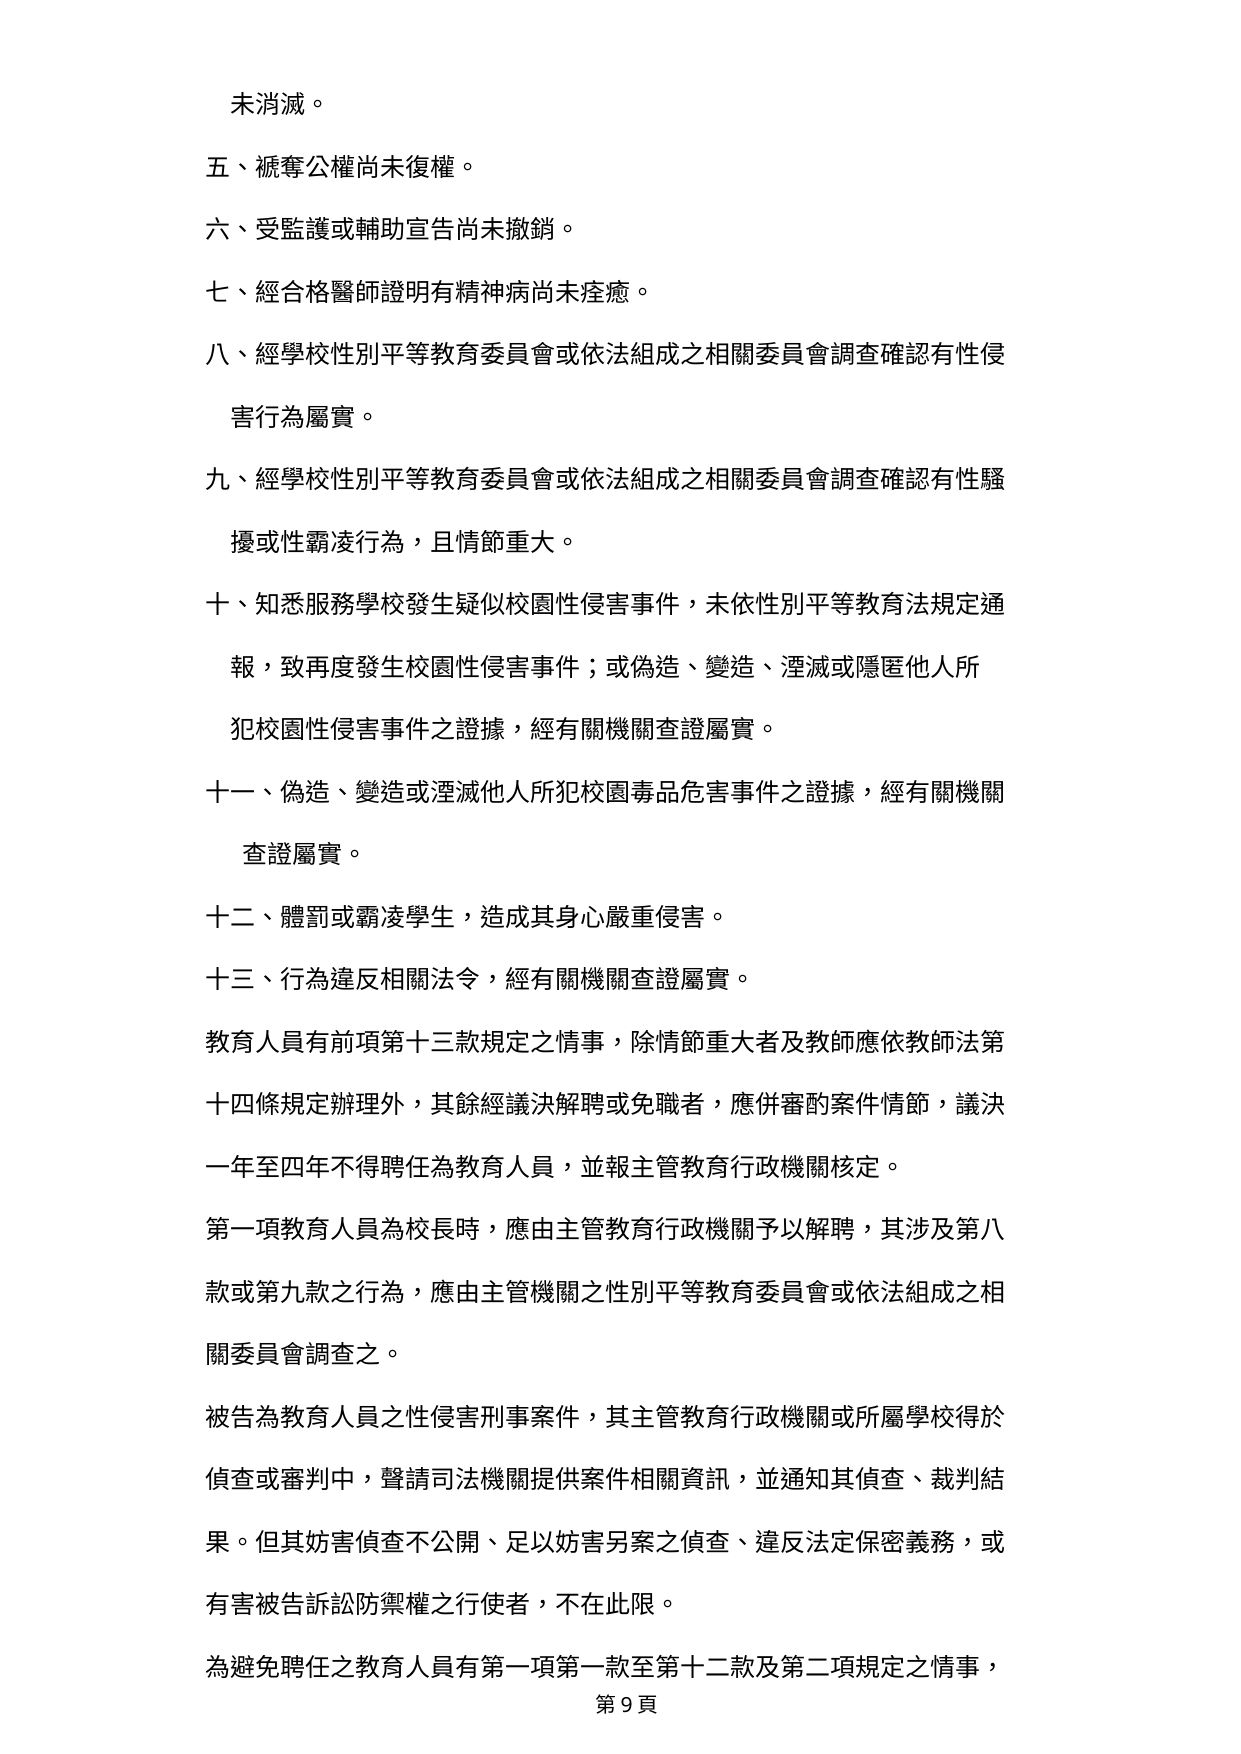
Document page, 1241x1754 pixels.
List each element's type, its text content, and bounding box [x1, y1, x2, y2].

text 有害被告訴訟防禦權之行使者，不在此限。 [94, 1561, 1146, 1624]
text 十四條規定辦理外，其餘經議決解聘或免職者，應併審酌案件情節，議決 [94, 1061, 1146, 1124]
text 五、褫奪公權尚未復權。 [94, 124, 1146, 186]
text 款或第九款之行為，應由主管機關之性別平等教育委員會或依法組成之相 [94, 1249, 1146, 1311]
text 犯校園性侵害事件之證據，經有關機關查證屬實。 [94, 686, 1146, 749]
text 果。但其妨害偵查不公開、足以妨害另案之偵查、違反法定保密義務，或 [94, 1499, 1146, 1561]
text 被告為教育人員之性侵害刑事案件，其主管教育行政機關或所屬學校得於 [94, 1374, 1146, 1436]
text 一年至四年不得聘任為教育人員，並報主管教育行政機關核定。 [94, 1124, 1146, 1186]
text 教育人員有前項第十三款規定之情事，除情節重大者及教師應依教師法第 [94, 999, 1146, 1061]
text 八、經學校性別平等教育委員會或依法組成之相關委員會調查確認有性侵 [94, 311, 1146, 374]
text 九、經學校性別平等教育委員會或依法組成之相關委員會調查確認有性騷 [94, 436, 1146, 499]
text 關委員會調查之。 [94, 1311, 1146, 1374]
text 偵查或審判中，聲請司法機關提供案件相關資訊，並通知其偵查、裁判結 [94, 1436, 1146, 1499]
text 報，致再度發生校園性侵害事件；或偽造、變造、湮滅或隱匿他人所 [94, 624, 1146, 686]
text 查證屬實。 [94, 811, 1146, 874]
text 未消滅。 [94, 61, 1146, 124]
text 為避免聘任之教育人員有第一項第一款至第十二款及第二項規定之情事， [94, 1624, 1146, 1686]
text 害行為屬實。 [94, 374, 1146, 436]
text 擾或性霸凌行為，且情節重大。 [94, 499, 1146, 561]
text 六、受監護或輔助宣告尚未撤銷。 [94, 186, 1146, 249]
text 十、知悉服務學校發生疑似校園性侵害事件，未依性別平等教育法規定通 [94, 561, 1146, 624]
text 十二、體罰或霸凌學生，造成其身心嚴重侵害。 [94, 874, 1146, 936]
text 十三、行為違反相關法令，經有關機關查證屬實。 [94, 936, 1146, 999]
text 第一項教育人員為校長時，應由主管教育行政機關予以解聘，其涉及第八 [94, 1186, 1146, 1249]
text 七、經合格醫師證明有精神病尚未痊癒。 [94, 249, 1146, 311]
text 十一、偽造、變造或湮滅他人所犯校園毒品危害事件之證據，經有關機關 [94, 749, 1146, 811]
